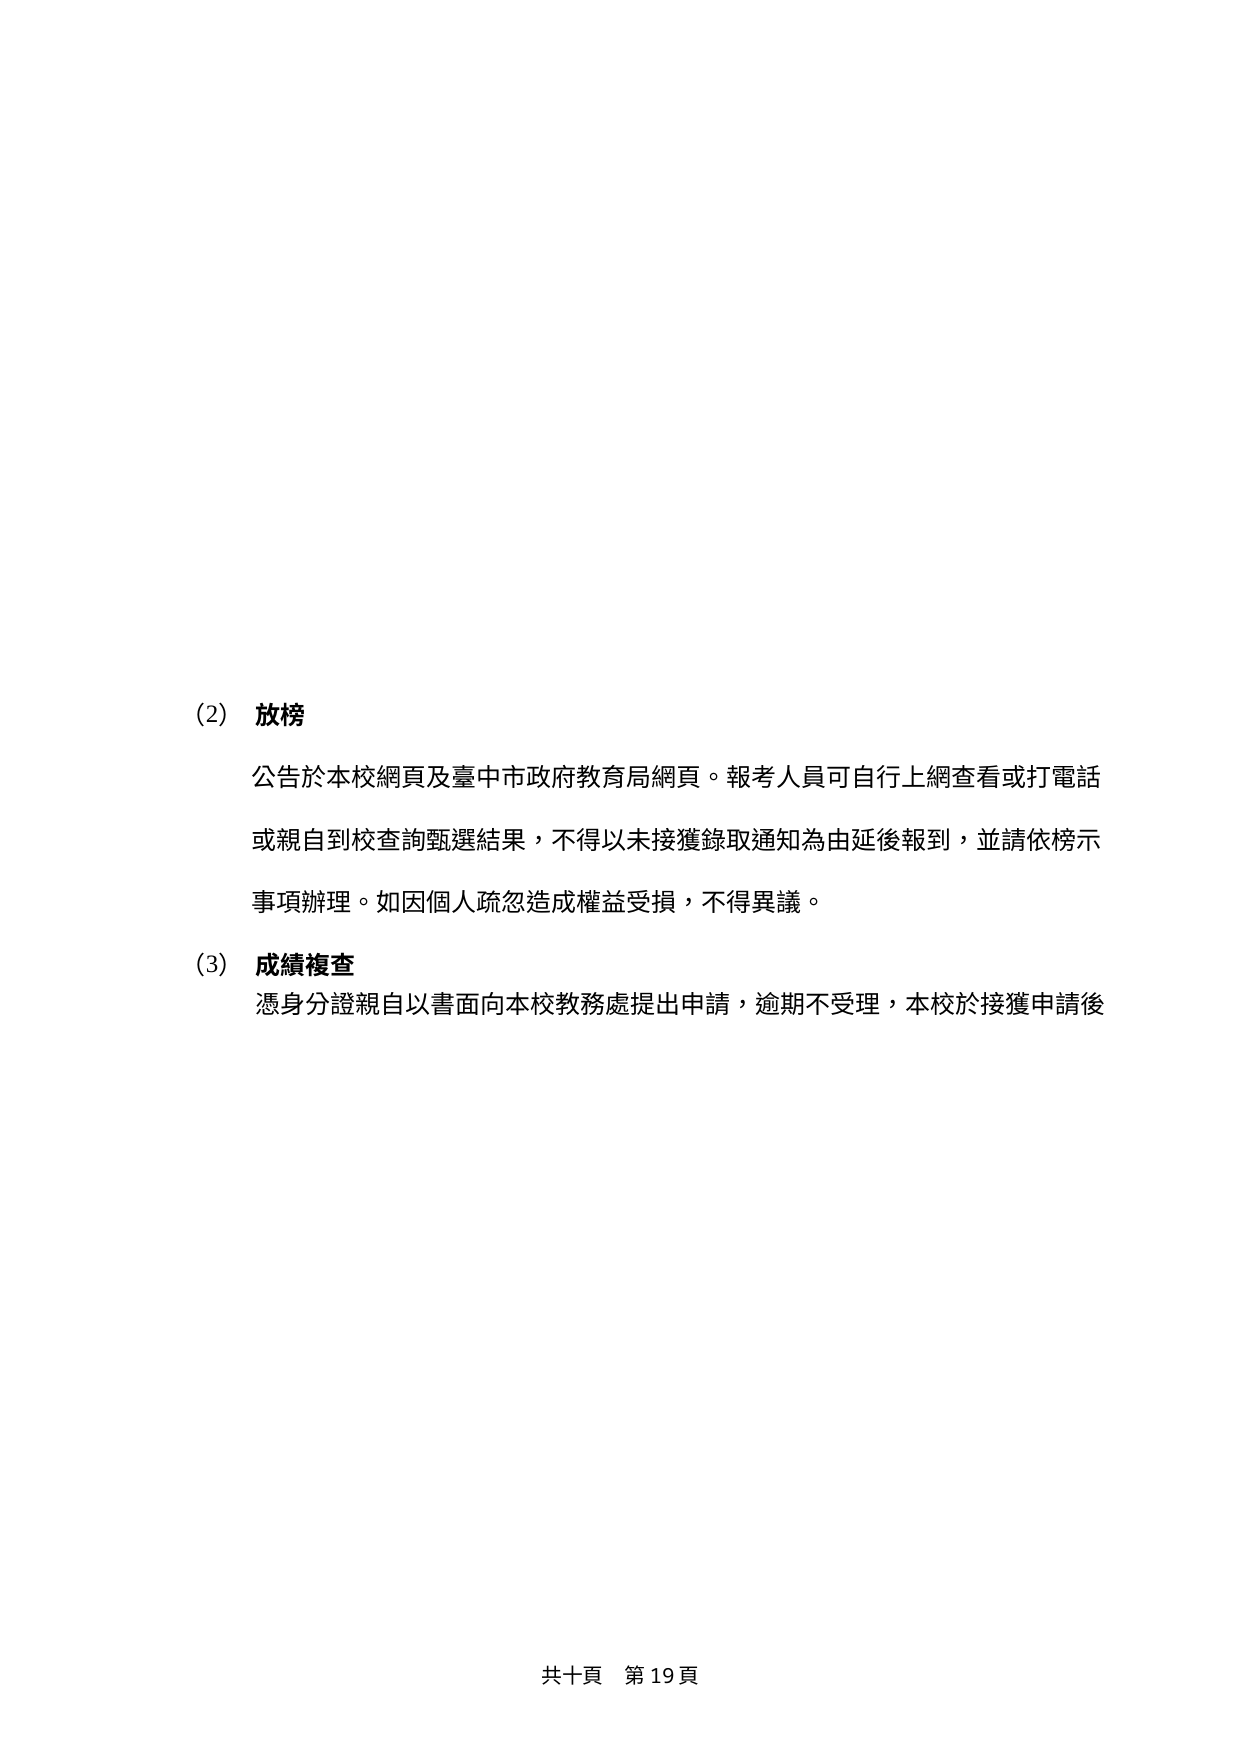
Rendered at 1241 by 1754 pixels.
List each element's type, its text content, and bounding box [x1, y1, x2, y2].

text 公告於本校網頁及臺中市政府教育局網頁。報考人員可自行上網查看或打電話或親自到校查詢甄選結果，不得以未接獲錄取通知為由延後報到，並請依榜示事項辦理。如因個人疏忽造成權益受損，不得異議。 [251, 734, 1122, 922]
text 憑身分證親自以書面向本校教務處提出申請，逾期不受理，本校於接獲申請後 [256, 984, 1122, 1021]
list 放榜 [181, 672, 1122, 734]
list 成績複查 [181, 922, 1122, 984]
